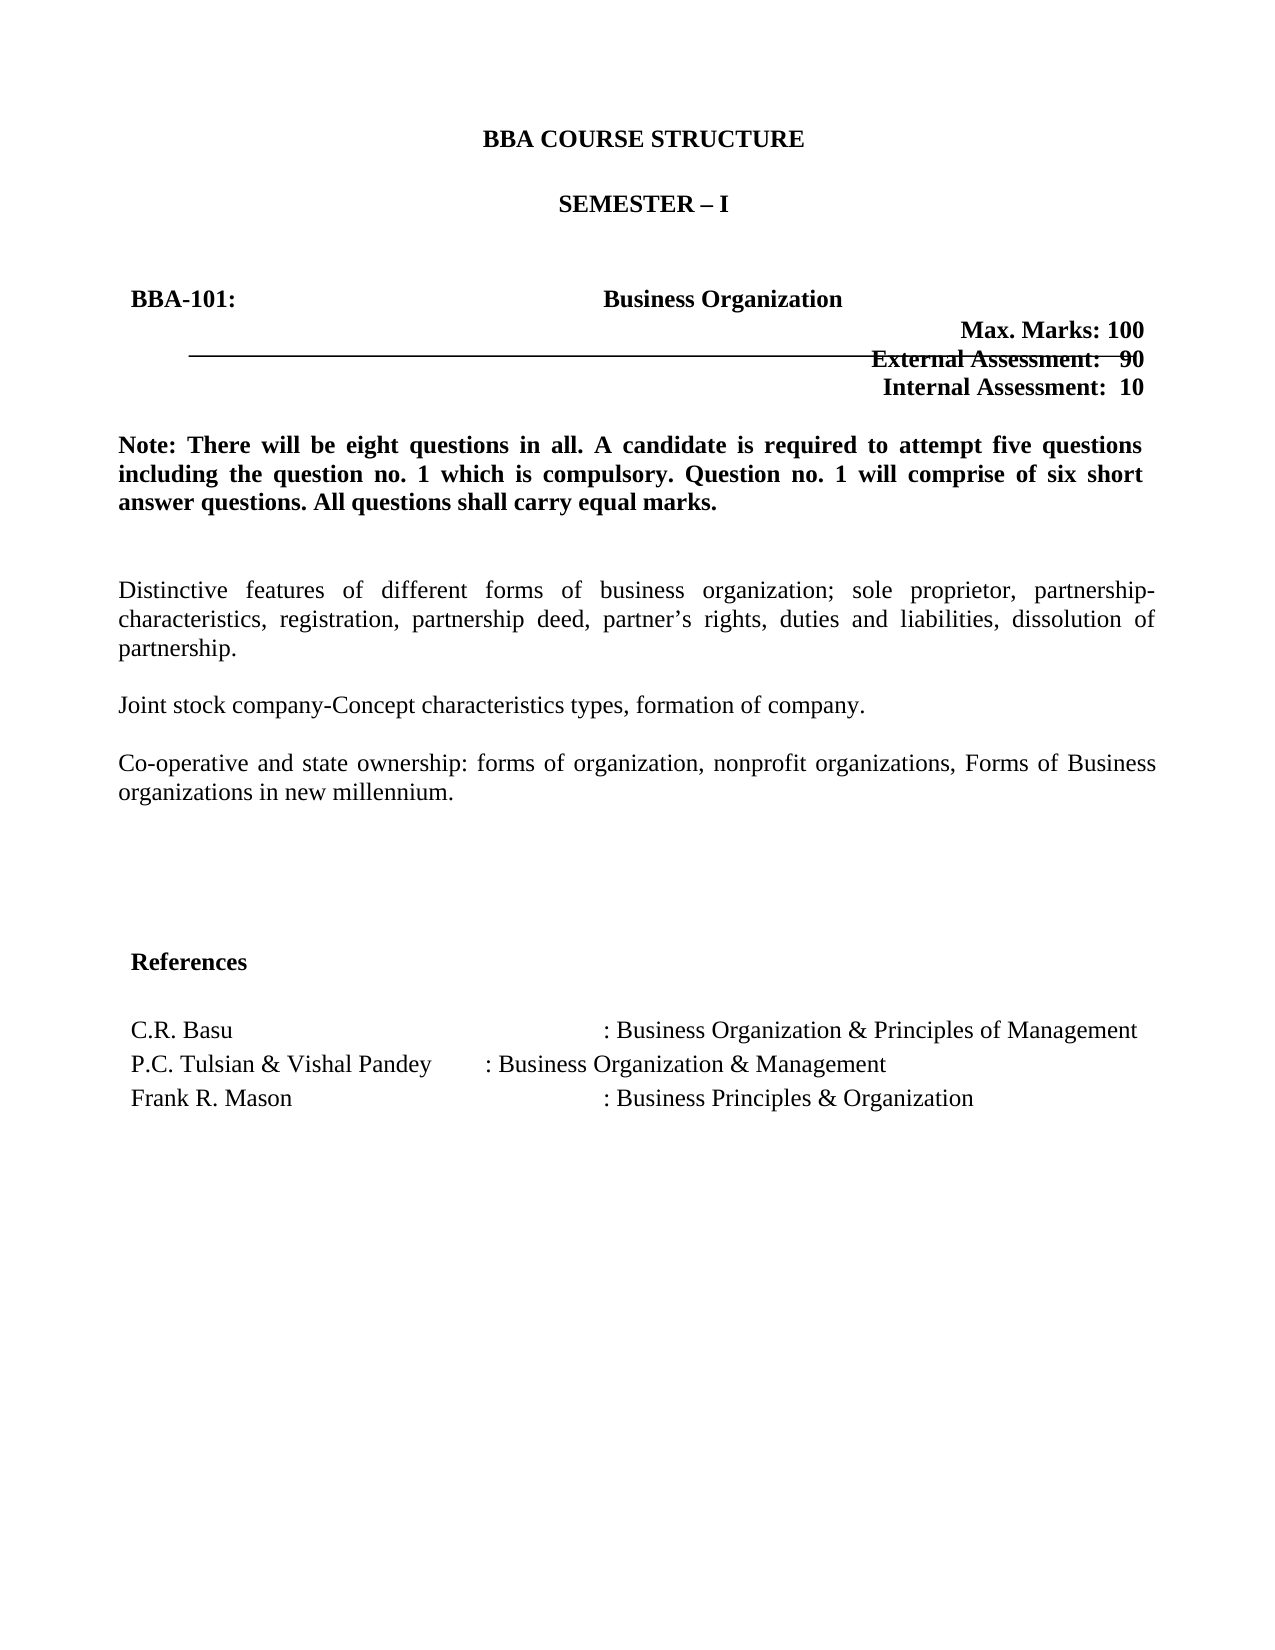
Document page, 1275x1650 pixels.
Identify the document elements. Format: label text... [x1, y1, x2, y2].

text SEMESTER – I [131, 189, 1157, 218]
text Max. Marks: 100 [118, 315, 1144, 344]
text Frank R. Mason : Business Principles & Organization [131, 1083, 1157, 1112]
text References [131, 947, 1157, 976]
text BBA-101: Business Organization [131, 284, 1157, 313]
text BBA COURSE STRUCTURE [131, 124, 1157, 153]
text Joint stock company-Concept characteristics types, formation of company. [118, 691, 1157, 719]
text External Assessment: 90 [118, 344, 1144, 372]
text Internal Assessment: 10 [118, 372, 1144, 401]
text Co-operative and state ownership: forms of organization, nonprofit organizations, Forms of Business organizations in new millennium. [118, 748, 1157, 806]
text P.C. Tulsian & Vishal Pandey : Business Organization & Management [131, 1049, 1157, 1078]
text C.R. Basu : Business Organization & Principles of Management [131, 1015, 1157, 1044]
text Distinctive features of different forms of business organization; sole proprietor, partnership-characteristics, registration, partnership deed, partner’s rights, duties and liabilities, dissolution of partnership. [118, 576, 1157, 662]
text Note: There will be eight questions in all. A candidate is required to attempt five questions including the question no. 1 which is compulsory. Question no. 1 will comprise of six short answer questions. All questions shall carry equal marks. [118, 430, 1144, 516]
